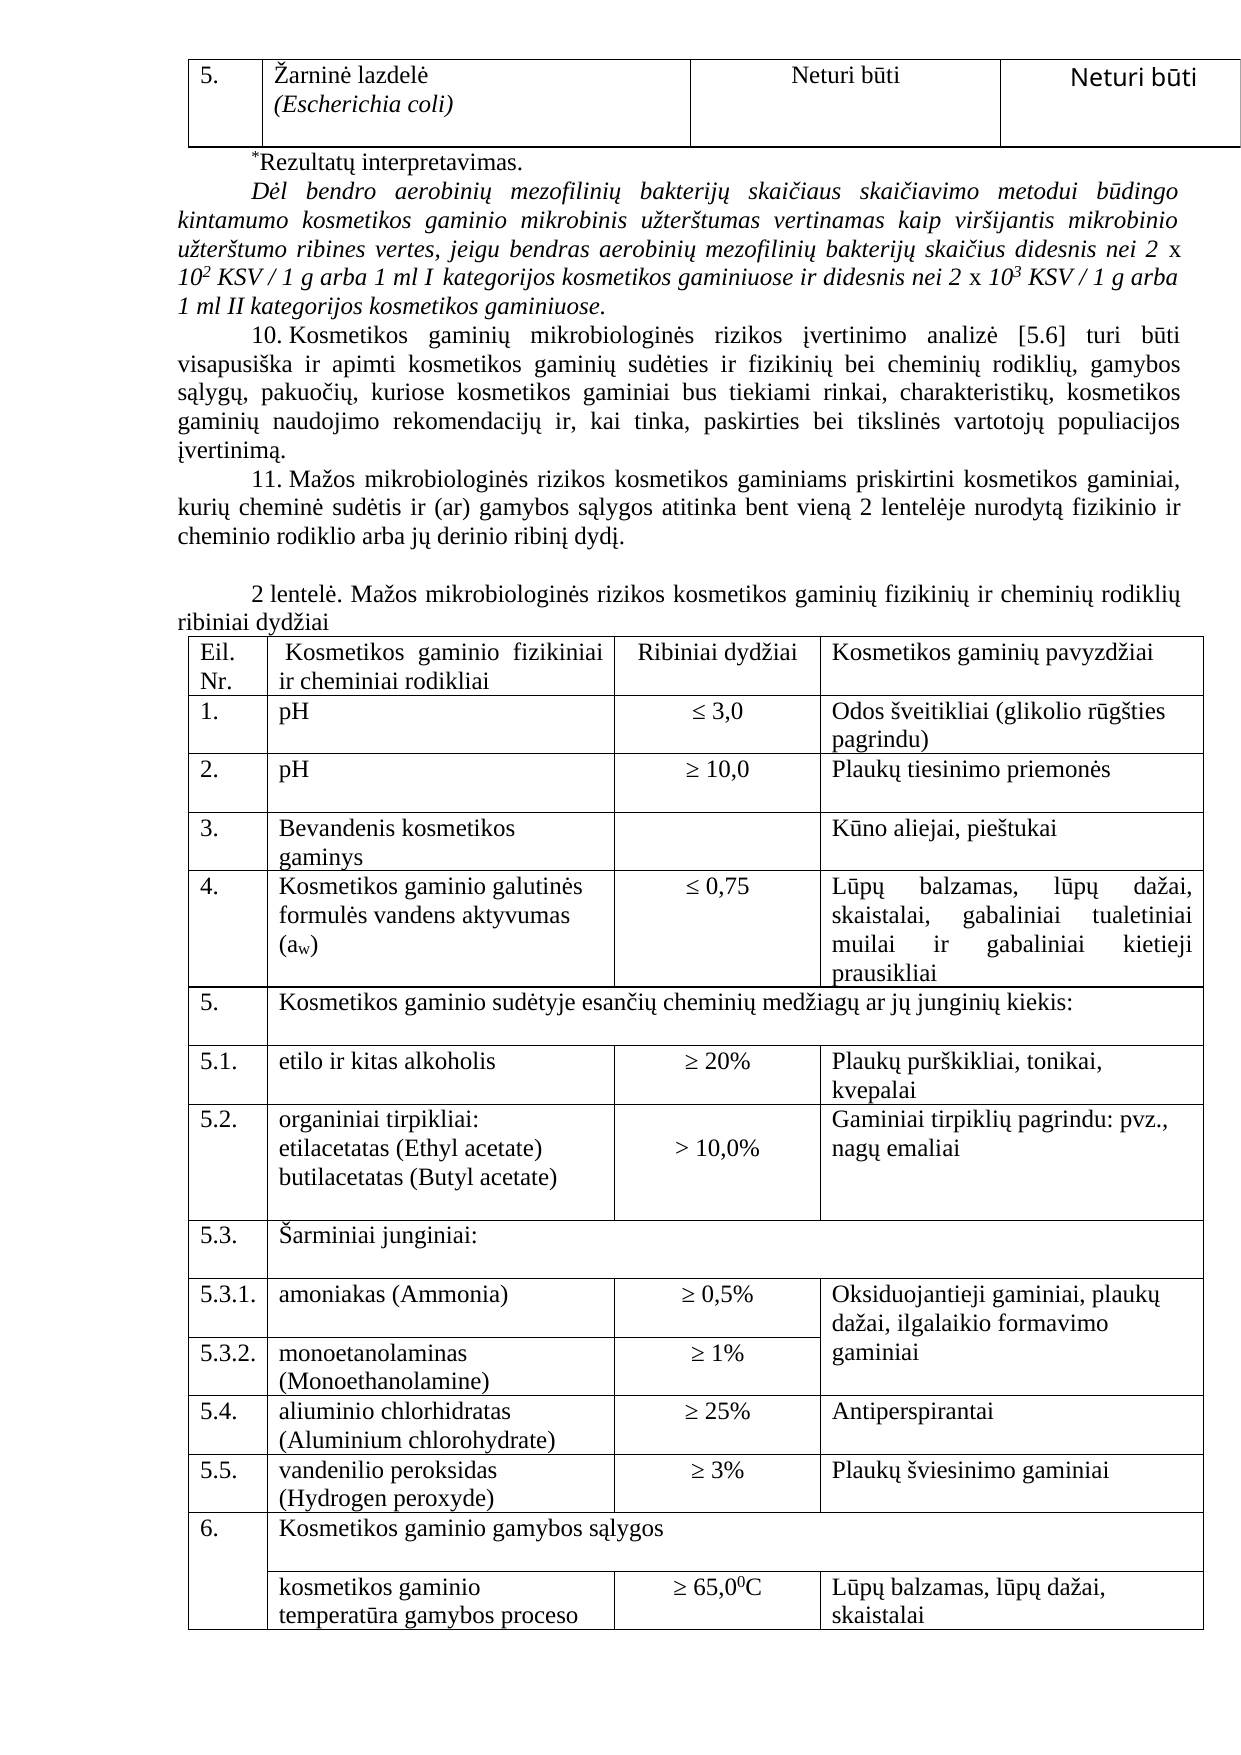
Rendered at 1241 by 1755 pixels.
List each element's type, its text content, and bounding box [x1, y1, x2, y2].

table_header Kosmetikos gaminio fizikiniai ir cheminiai rodikliai [268, 637, 614, 695]
table_cell 4. [189, 871, 267, 986]
table_cell Neturi būti [1001, 60, 1240, 146]
table_cell kosmetikos gaminio temperatūra gamybos proceso [268, 1572, 614, 1629]
table_cell 5. [189, 988, 267, 1045]
table_cell Lūpų balzamas, lūpų dažai, skaistalai, gabaliniai tualetiniai muilai ir gabaliniai kietieji prausikliai [821, 871, 1203, 986]
table_cell pH [268, 754, 614, 812]
table_cell Gaminiai tirpiklių pagrindu: pvz., nagų emaliai [821, 1105, 1203, 1219]
table_cell > 10,0% [615, 1105, 820, 1219]
table_cell pH [268, 696, 614, 753]
table_cell ≥ 25% [615, 1396, 820, 1454]
table_cell Lūpų balzamas, lūpų dažai, skaistalai [821, 1572, 1203, 1629]
table_cell ≥ 20% [615, 1046, 820, 1103]
table_cell ≤ 0,75 [615, 871, 820, 986]
table_cell Plaukų šviesinimo gaminiai [821, 1455, 1203, 1512]
text Dėl bendro aerobinių mezofilinių bakterijų skaičiaus skaičiavimo metodui būdingo kintamumo kosmetikos gaminio mikrobinis užterštumas vertinamas kaip viršijantis mikrobinio užterštumo ribines vertes, jeigu bendras aerobinių mezofilinių bakterijų skaičius didesnis nei 2 x 102 KSV / 1 g arba 1 ml I kategorijos kosmetikos gaminiuose ir didesnis nei 2 x 103 KSV / 1 g arba 1 ml II kategorijos kosmetikos gaminiuose. [177, 176, 1181, 320]
table_cell 5. [189, 60, 262, 146]
table_cell Neturi būti [691, 60, 1000, 146]
table_cell 5.3.2. [189, 1338, 267, 1395]
table_cell [615, 813, 820, 870]
table_cell monoetanolaminas (Monoethanolamine) [268, 1338, 614, 1395]
table_cell 5.2. [189, 1105, 267, 1219]
table_cell Oksiduojantieji gaminiai, plaukų dažai, ilgalaikio formavimo gaminiai [821, 1279, 1203, 1395]
text 10. Kosmetikos gaminių mikrobiologinės rizikos įvertinimo analizė [5.6] turi būti visapusiška ir apimti kosmetikos gaminių sudėties ir fizikinių bei cheminių rodiklių, gamybos sąlygų, pakuočių, kuriose kosmetikos gaminiai bus tiekiami rinkai, charakteristikų, kosmetikos gaminių naudojimo rekomendacijų ir, kai tinka, paskirties bei tikslinės vartotojų populiacijos įvertinimą. [177, 320, 1181, 464]
table_cell 3. [189, 813, 267, 870]
table_cell Kūno aliejai, pieštukai [821, 813, 1203, 870]
table_cell Bevandenis kosmetikos gaminys [268, 813, 614, 870]
table_cell Odos šveitikliai (glikolio rūgšties pagrindu) [821, 696, 1203, 753]
table_cell ≥ 10,0 [615, 754, 820, 812]
table_cell Kosmetikos gaminio sudėtyje esančių cheminių medžiagų ar jų junginių kiekis: [268, 988, 1203, 1045]
table_cell amoniakas (Ammonia) [268, 1279, 614, 1337]
table_cell 1. [189, 696, 267, 753]
table_cell 5.4. [189, 1396, 267, 1454]
table_cell Kosmetikos gaminio gamybos sąlygos [268, 1513, 1203, 1571]
table_header Eil. Nr. [189, 637, 267, 695]
table_cell ≤ 3,0 [615, 696, 820, 753]
text *Rezultatų interpretavimas. [177, 147, 1181, 176]
table_cell ≥ 3% [615, 1455, 820, 1512]
table_cell Antiperspirantai [821, 1396, 1203, 1454]
table_cell 5.3.1. [189, 1279, 267, 1337]
table_cell 5.3. [189, 1221, 267, 1278]
table_cell Plaukų purškikliai, tonikai, kvepalai [821, 1046, 1203, 1103]
table_cell vandenilio peroksidas (Hydrogen peroxyde) [268, 1455, 614, 1512]
table_cell etilo ir kitas alkoholis [268, 1046, 614, 1103]
table_cell 5.5. [189, 1455, 267, 1512]
table_header Kosmetikos gaminių pavyzdžiai [821, 637, 1203, 695]
table_cell ≥ 0,5% [615, 1279, 820, 1337]
table_cell 2. [189, 754, 267, 812]
table_cell aliuminio chlorhidratas (Aluminium chlorohydrate) [268, 1396, 614, 1454]
table_cell organiniai tirpikliai: etilacetatas (Ethyl acetate) butilacetatas (Butyl acetate) [268, 1105, 614, 1219]
table_header Ribiniai dydžiai [615, 637, 820, 695]
table_cell Plaukų tiesinimo priemonės [821, 754, 1203, 812]
table_cell Kosmetikos gaminio galutinės formulės vandens aktyvumas (aw) [268, 871, 614, 986]
table_cell Šarminiai junginiai: [268, 1221, 1203, 1278]
table_cell 5.1. [189, 1046, 267, 1103]
table_cell Žarninė lazdelė (Escherichia coli) [263, 60, 690, 146]
text 11. Mažos mikrobiologinės rizikos kosmetikos gaminiams priskirtini kosmetikos gaminiai, kurių cheminė sudėtis ir (ar) gamybos sąlygos atitinka bent vieną 2 lentelėje nurodytą fizikinio ir cheminio rodiklio arba jų derinio ribinį dydį. [177, 464, 1181, 550]
table_cell ≥ 65,00C [615, 1572, 820, 1629]
text 2 lentelė. Mažos mikrobiologinės rizikos kosmetikos gaminių fizikinių ir cheminių rodiklių ribiniai dydžiai [177, 579, 1181, 636]
table_cell 6. [189, 1513, 267, 1629]
table_cell ≥ 1% [615, 1338, 820, 1395]
